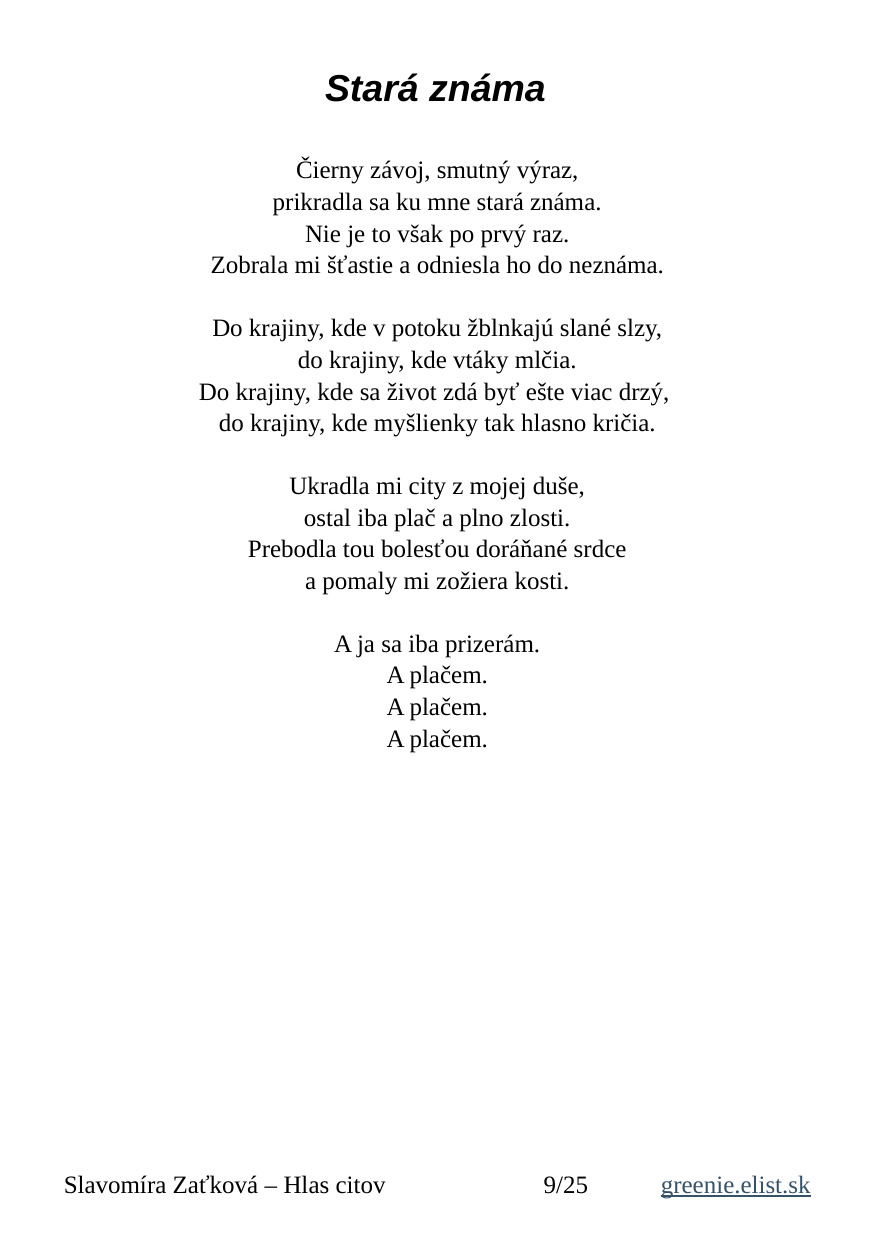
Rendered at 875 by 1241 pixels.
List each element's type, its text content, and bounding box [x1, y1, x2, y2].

text do krajiny, kde vtáky mlčia. [41, 345, 833, 374]
text Do krajiny, kde v potoku žblnkajú slané slzy, [41, 313, 833, 342]
text A plačem. [41, 692, 833, 721]
text Zobrala mi šťastie a odniesla ho do neznáma. [41, 250, 833, 279]
text a pomaly mi zožiera kosti. [41, 566, 833, 595]
text prikradla sa ku mne stará známa. [41, 187, 833, 216]
text A plačem. [41, 661, 833, 689]
text Ukradla mi city z mojej duše, [41, 471, 833, 500]
text A plačem. [41, 724, 833, 752]
text Do krajiny, kde sa život zdá byť ešte viac drzý, do krajiny, kde myšlienky tak hlasno kričia. [41, 377, 833, 437]
text Prebodla tou bolesťou doráňané srdce [41, 534, 833, 563]
text Nie je to však po prvý raz. [41, 219, 833, 247]
subtitle Stará známa [41, 66, 833, 109]
text Čierny závoj, smutný výraz, [41, 156, 833, 184]
text ostal iba plač a plno zlosti. [41, 503, 833, 532]
text A ja sa iba prizerám. [41, 629, 833, 658]
